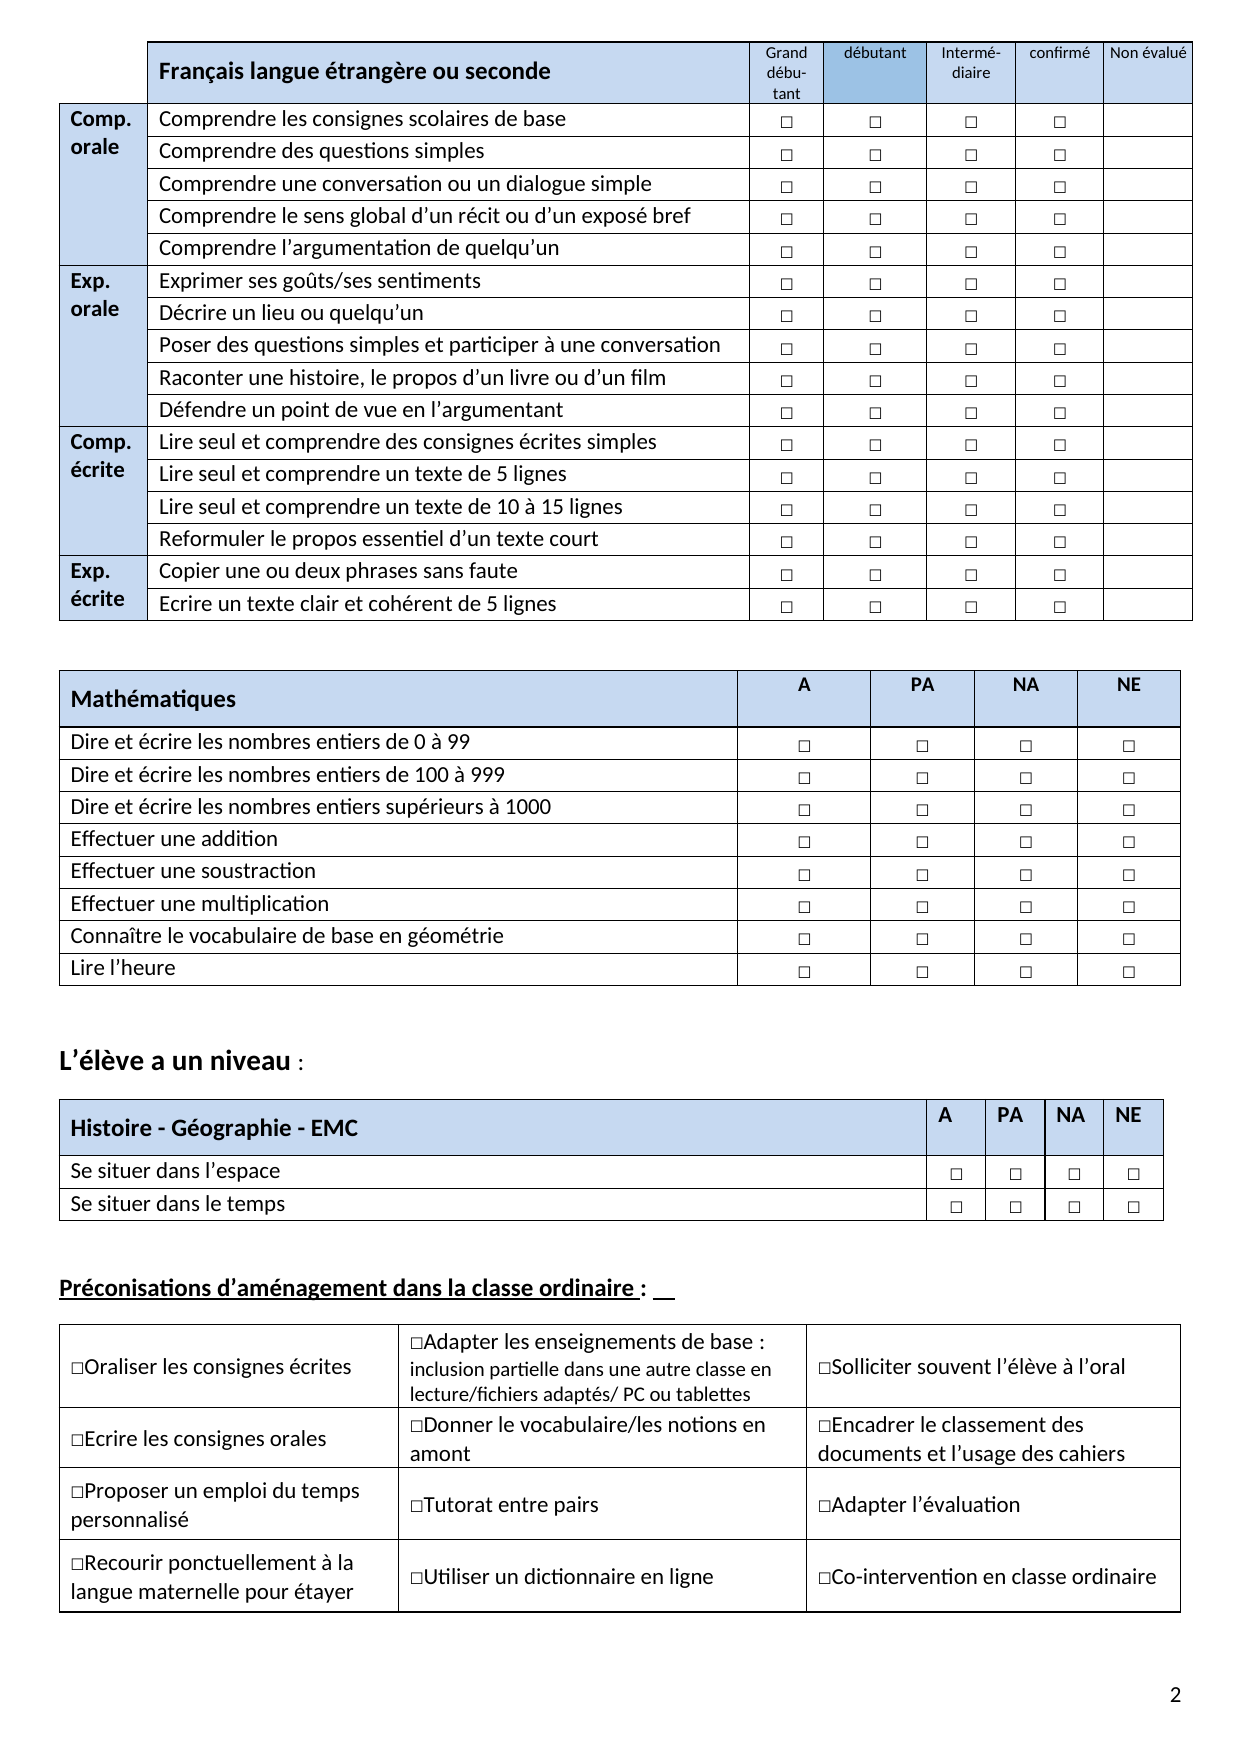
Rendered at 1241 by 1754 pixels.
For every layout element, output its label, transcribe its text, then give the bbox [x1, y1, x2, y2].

table_cell Comprendre le sens global d’un récit ou d’un exposé bref [148, 201, 749, 232]
table_header NE [1104, 1100, 1163, 1155]
table_cell ☐ [738, 792, 870, 823]
table_cell ☐ [871, 760, 974, 791]
table_cell ☐ [738, 728, 870, 759]
table_cell ☐ [750, 330, 823, 362]
table_cell Comprendre l’argumentation de quelqu’un [148, 234, 749, 265]
table_cell Lire seul et comprendre des consignes écrites simples [148, 427, 749, 458]
table_cell ☐ [871, 824, 974, 856]
table_cell Reformuler le propos essentiel d’un texte court [148, 524, 749, 555]
table_cell ☐Co-intervention en classe ordinaire [807, 1540, 1180, 1611]
table_cell ☐ [1078, 824, 1180, 856]
table_cell ☐ [1016, 137, 1103, 168]
table_cell ☐ [824, 169, 926, 200]
table_cell Comprendre une conversation ou un dialogue simple [148, 169, 749, 200]
table_cell ☐ [975, 889, 1077, 920]
table_cell ☐ [1078, 728, 1180, 759]
table_cell ☐ [750, 266, 823, 297]
table_cell ☐ [738, 921, 870, 952]
table_header Intermé-diaire [927, 43, 1015, 103]
table_header débutant [824, 43, 926, 103]
table_cell ☐ [750, 234, 823, 265]
table_cell ☐ [927, 395, 1015, 426]
table_cell ☐Recourir ponctuellement à la langue maternelle pour étayer [60, 1540, 398, 1611]
table_cell ☐ [824, 589, 926, 620]
table_header Français langue étrangère ou seconde [148, 43, 749, 103]
table_cell ☐ [824, 427, 926, 458]
table_cell ☐ [824, 104, 926, 136]
table_cell ☐ [927, 1189, 985, 1220]
table_cell ☐ [1016, 266, 1103, 297]
table_cell ☐ [824, 363, 926, 394]
table_header ☐Oraliser les consignes écrites [60, 1325, 398, 1407]
table_cell ☐ [1078, 857, 1180, 888]
table_cell Dire et écrire les nombres entiers supérieurs à 1000 [60, 792, 737, 823]
table_header PA [986, 1100, 1044, 1155]
table_cell ☐ [1016, 234, 1103, 265]
table_cell ☐Proposer un emploi du temps personnalisé [60, 1468, 398, 1539]
table_cell Effectuer une addition [60, 824, 737, 856]
table_cell ☐ [824, 524, 926, 555]
table_cell Raconter une histoire, le propos d’un livre ou d’un film [148, 363, 749, 394]
table_cell Se situer dans le temps [60, 1189, 926, 1220]
table_cell ☐ [1016, 298, 1103, 329]
table_cell ☐ [738, 760, 870, 791]
table_header NA [975, 671, 1077, 726]
table_cell ☐ [750, 524, 823, 555]
table_header PA [871, 671, 974, 726]
table_cell ☐ [927, 104, 1015, 136]
table_header [59, 41, 147, 103]
table_cell ☐ [1016, 492, 1103, 523]
table_cell ☐ [824, 234, 926, 265]
table_cell ☐ [871, 792, 974, 823]
table_cell ☐Donner le vocabulaire/les notions en amont [399, 1408, 806, 1467]
table_cell ☐ [1016, 169, 1103, 200]
table_cell Se situer dans l’espace [60, 1156, 926, 1188]
table_header Histoire - Géographie - EMC [60, 1100, 926, 1155]
table_cell Comp. écrite [60, 427, 147, 555]
table_cell [1104, 234, 1192, 265]
table_cell [1104, 363, 1192, 394]
table_cell Effectuer une multiplication [60, 889, 737, 920]
table_cell ☐ [750, 298, 823, 329]
table_cell ☐ [750, 427, 823, 458]
table_cell ☐ [975, 728, 1077, 759]
table_cell ☐ [824, 266, 926, 297]
table_cell ☐ [1016, 104, 1103, 136]
table_cell ☐ [871, 921, 974, 952]
table_cell ☐ [927, 524, 1015, 555]
table_cell ☐ [927, 330, 1015, 362]
table_header Grand débu-tant [750, 43, 823, 103]
table_cell ☐ [824, 330, 926, 362]
table_cell [1104, 201, 1192, 232]
table_cell Exprimer ses goûts/ses sentiments [148, 266, 749, 297]
table_cell ☐ [1016, 395, 1103, 426]
table_cell [1104, 104, 1192, 136]
table_cell ☐Encadrer le classement des documents et l’usage des cahiers [807, 1408, 1180, 1467]
table_cell ☐ [871, 728, 974, 759]
table_cell ☐ [1016, 201, 1103, 232]
table_header ☐Solliciter souvent l’élève à l’oral [807, 1325, 1180, 1407]
table_cell ☐ [1046, 1189, 1103, 1220]
table_cell ☐ [975, 792, 1077, 823]
table_cell Lire l’heure [60, 954, 737, 985]
table_cell ☐ [1104, 1189, 1163, 1220]
table_cell ☐ [975, 760, 1077, 791]
table_cell ☐ [750, 460, 823, 491]
table_cell ☐ [750, 363, 823, 394]
table_cell Décrire un lieu ou quelqu’un [148, 298, 749, 329]
table_cell ☐ [824, 298, 926, 329]
table_cell Comp. orale [60, 104, 147, 265]
table_cell [1104, 492, 1192, 523]
table_cell Ecrire un texte clair et cohérent de 5 lignes [148, 589, 749, 620]
table_cell ☐ [750, 137, 823, 168]
table_cell ☐ [1078, 921, 1180, 952]
table_cell ☐ [738, 954, 870, 985]
table_cell Copier une ou deux phrases sans faute [148, 556, 749, 588]
table_cell ☐ [927, 556, 1015, 588]
table_cell ☐ [975, 921, 1077, 952]
table_cell Lire seul et comprendre un texte de 10 à 15 lignes [148, 492, 749, 523]
table_header NA [1046, 1100, 1103, 1155]
table_cell ☐ [986, 1156, 1044, 1188]
table_cell [1104, 137, 1192, 168]
table_cell ☐Utiliser un dictionnaire en ligne [399, 1540, 806, 1611]
table_cell Dire et écrire les nombres entiers de 100 à 999 [60, 760, 737, 791]
table_cell ☐ [824, 137, 926, 168]
table_cell ☐ [1016, 460, 1103, 491]
table_cell ☐ [738, 889, 870, 920]
table_cell ☐ [975, 857, 1077, 888]
table_cell ☐ [1046, 1156, 1103, 1188]
table_cell Exp. orale [60, 266, 147, 426]
table_cell ☐ [927, 201, 1015, 232]
table_cell ☐ [750, 169, 823, 200]
table_cell Défendre un point de vue en l’argumentant [148, 395, 749, 426]
table_header ☐Adapter les enseignements de base : inclusion partielle dans une autre classe en lecture/fichiers adaptés/ PC ou tablettes [399, 1325, 806, 1407]
table_cell Comprendre des questions simples [148, 137, 749, 168]
table_header A [927, 1100, 985, 1155]
table_header confirmé [1016, 43, 1103, 103]
table_cell ☐ [871, 889, 974, 920]
table_cell ☐ [927, 266, 1015, 297]
table_cell ☐ [927, 427, 1015, 458]
table_cell ☐ [1016, 589, 1103, 620]
text L’élève a un niveau : [59, 1042, 1181, 1078]
table_cell ☐ [871, 954, 974, 985]
table_cell ☐ [927, 137, 1015, 168]
table_cell Exp. écrite [60, 556, 147, 620]
table_cell Comprendre les consignes scolaires de base [148, 104, 749, 136]
text Préconisations d’aménagement dans la classe ordinaire : [59, 1272, 1181, 1303]
table_cell Dire et écrire les nombres entiers de 0 à 99 [60, 728, 737, 759]
table_cell ☐ [1016, 427, 1103, 458]
table_cell ☐ [927, 169, 1015, 200]
table_cell ☐ [1078, 792, 1180, 823]
table_cell ☐ [927, 460, 1015, 491]
table_cell ☐ [738, 824, 870, 856]
table_cell ☐ [824, 492, 926, 523]
table_cell ☐ [1016, 556, 1103, 588]
table_cell ☐ [975, 954, 1077, 985]
table_cell ☐Adapter l’évaluation [807, 1468, 1180, 1539]
table_cell Effectuer une soustraction [60, 857, 737, 888]
table_cell ☐ [1016, 330, 1103, 362]
table_cell ☐ [927, 589, 1015, 620]
table_cell ☐ [750, 589, 823, 620]
table_cell ☐ [986, 1189, 1044, 1220]
table_cell [1104, 330, 1192, 362]
table_cell ☐ [975, 824, 1077, 856]
table_cell ☐ [824, 201, 926, 232]
table_cell ☐ [750, 395, 823, 426]
table_cell ☐ [927, 1156, 985, 1188]
table_cell ☐ [1016, 363, 1103, 394]
table_cell ☐ [927, 234, 1015, 265]
table_cell ☐ [1104, 1156, 1163, 1188]
table_cell ☐ [1078, 954, 1180, 985]
table_cell ☐ [1078, 889, 1180, 920]
table_cell ☐ [824, 460, 926, 491]
table_cell [1104, 460, 1192, 491]
table_cell [1104, 169, 1192, 200]
table_header Non évalué [1104, 43, 1192, 103]
table_cell ☐ [824, 556, 926, 588]
table_cell [1104, 524, 1192, 555]
table_cell ☐ [738, 857, 870, 888]
table_cell ☐ [1078, 760, 1180, 791]
table_cell ☐ [1016, 524, 1103, 555]
table_cell [1104, 266, 1192, 297]
table_header NE [1078, 671, 1180, 726]
table_cell [1104, 395, 1192, 426]
table_cell [1104, 589, 1192, 620]
table_cell ☐ [750, 201, 823, 232]
table_cell [1104, 298, 1192, 329]
table_cell ☐ [750, 104, 823, 136]
table_header A [738, 671, 870, 726]
table_cell ☐ [750, 492, 823, 523]
table_cell [1104, 556, 1192, 588]
table_cell ☐ [871, 857, 974, 888]
table_cell Connaître le vocabulaire de base en géométrie [60, 921, 737, 952]
table_header Mathématiques [60, 671, 737, 726]
table_cell ☐Ecrire les consignes orales [60, 1408, 398, 1467]
table_cell ☐ [927, 298, 1015, 329]
table_cell ☐ [824, 395, 926, 426]
table_cell Lire seul et comprendre un texte de 5 lignes [148, 460, 749, 491]
table_cell [1104, 427, 1192, 458]
table_cell ☐Tutorat entre pairs [399, 1468, 806, 1539]
table_cell ☐ [927, 363, 1015, 394]
table_cell Poser des questions simples et participer à une conversation [148, 330, 749, 362]
table_cell ☐ [750, 556, 823, 588]
table_cell ☐ [927, 492, 1015, 523]
